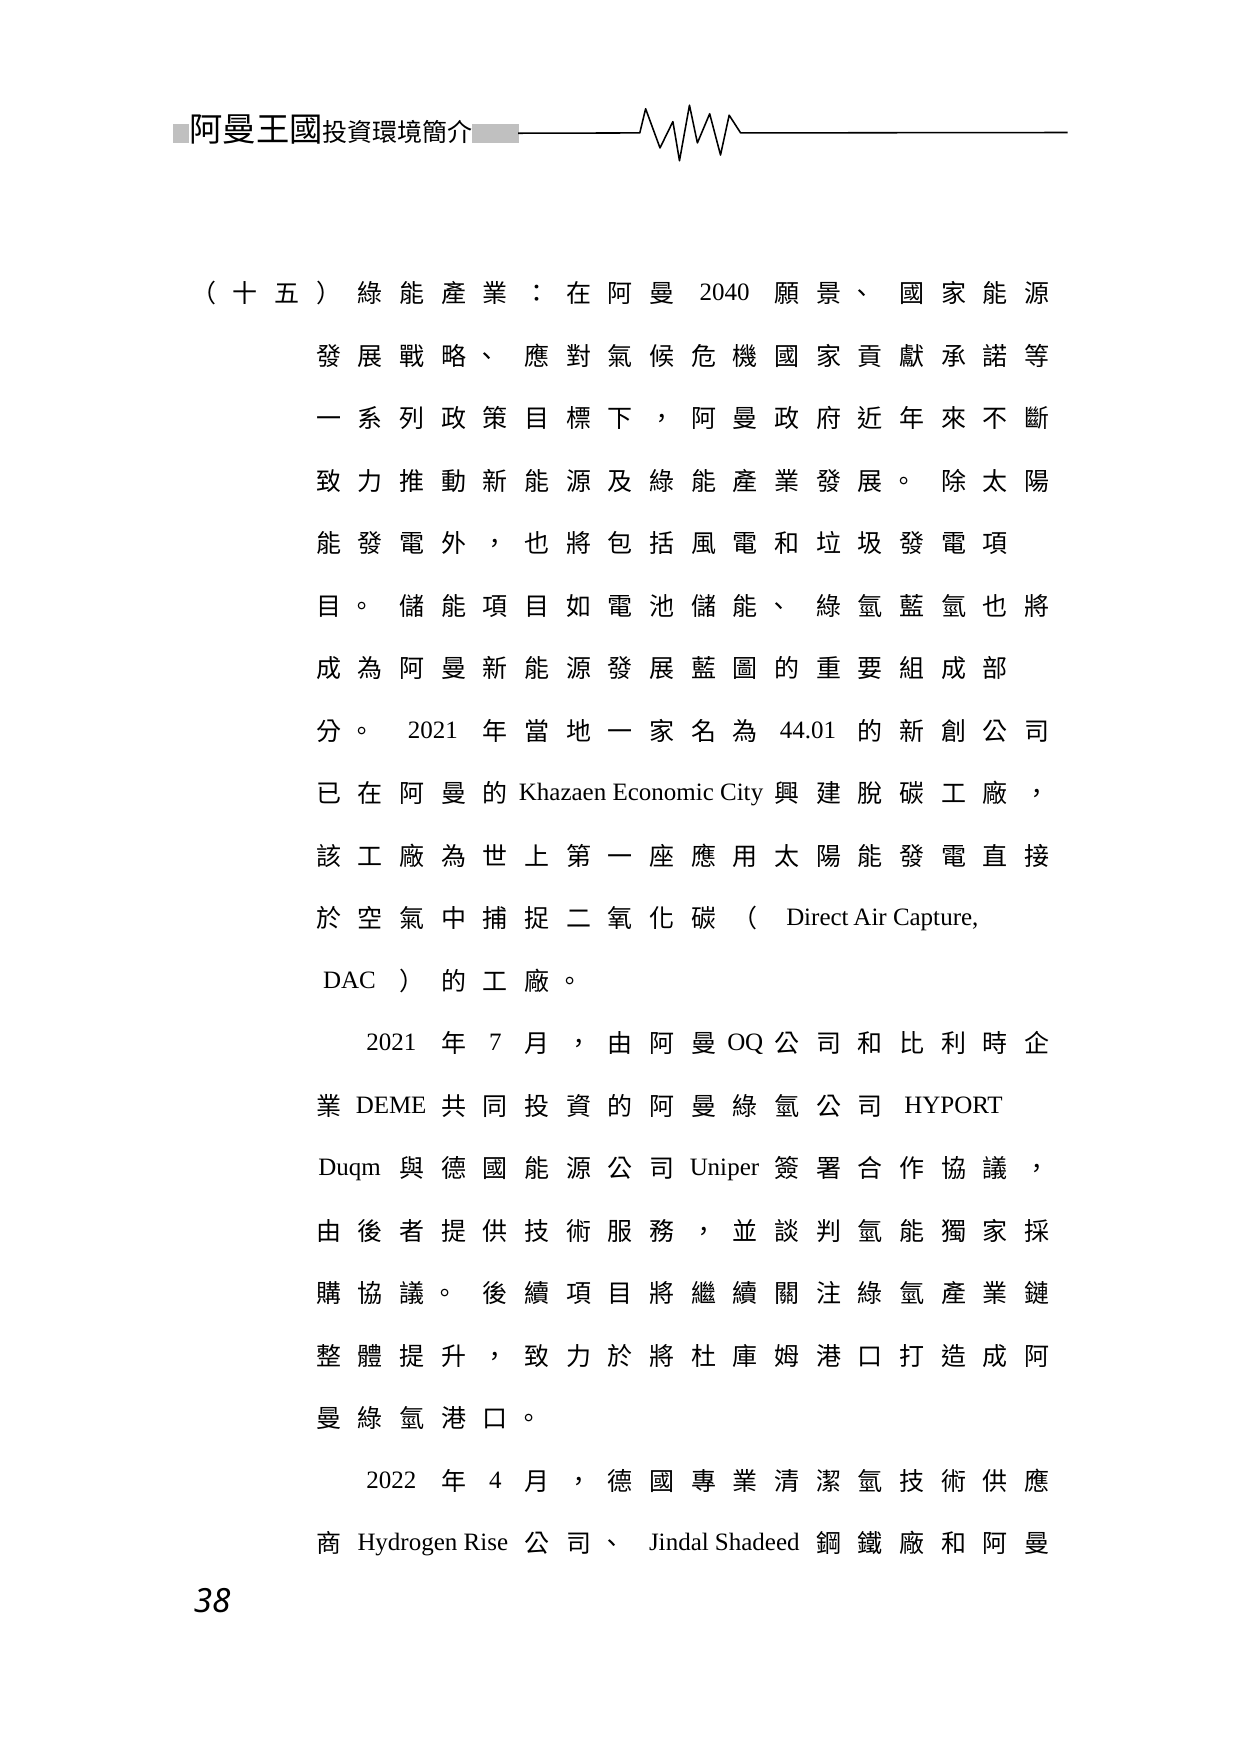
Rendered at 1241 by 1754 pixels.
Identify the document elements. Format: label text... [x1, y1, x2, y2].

text （十五）綠能產業：在阿曼2040願景、國家能源發展戰略、應對氣候危機國家貢獻承諾等一系列政策目標下，阿曼政府近年來不斷致力推動新能源及綠能產業發展。除太陽能發電外，也將包括風電和垃圾發電項目。儲能項目如電池儲能、綠氫藍氫也將成為阿曼新能源發展藍圖的重要組成部分。2021年當地一家名為44.01的新創公司已在阿曼的Khazaen Economic City興建脫碳工廠，該工廠為世上第一座應用太陽能發電直接於空氣中捕捉二氧化碳（Direct Air Capture, DAC）的工廠。 [183, 250, 1058, 1000]
text 2021年7月，由阿曼OQ公司和比利時企業DEME共同投資的阿曼綠氫公司HYPORT Duqm與德國能源公司Uniper簽署合作協議，由後者提供技術服務，並談判氫能獨家採購協議。後續項目將繼續關注綠氫產業鏈整體提升，致力於將杜庫姆港口打造成阿曼綠氫港口。 [281, 1000, 1058, 1438]
text 2022年4月，德國專業清潔氫技術供應商Hydrogen Rise公司、Jindal Shadeed鋼鐵廠和阿曼 [281, 1438, 1058, 1563]
